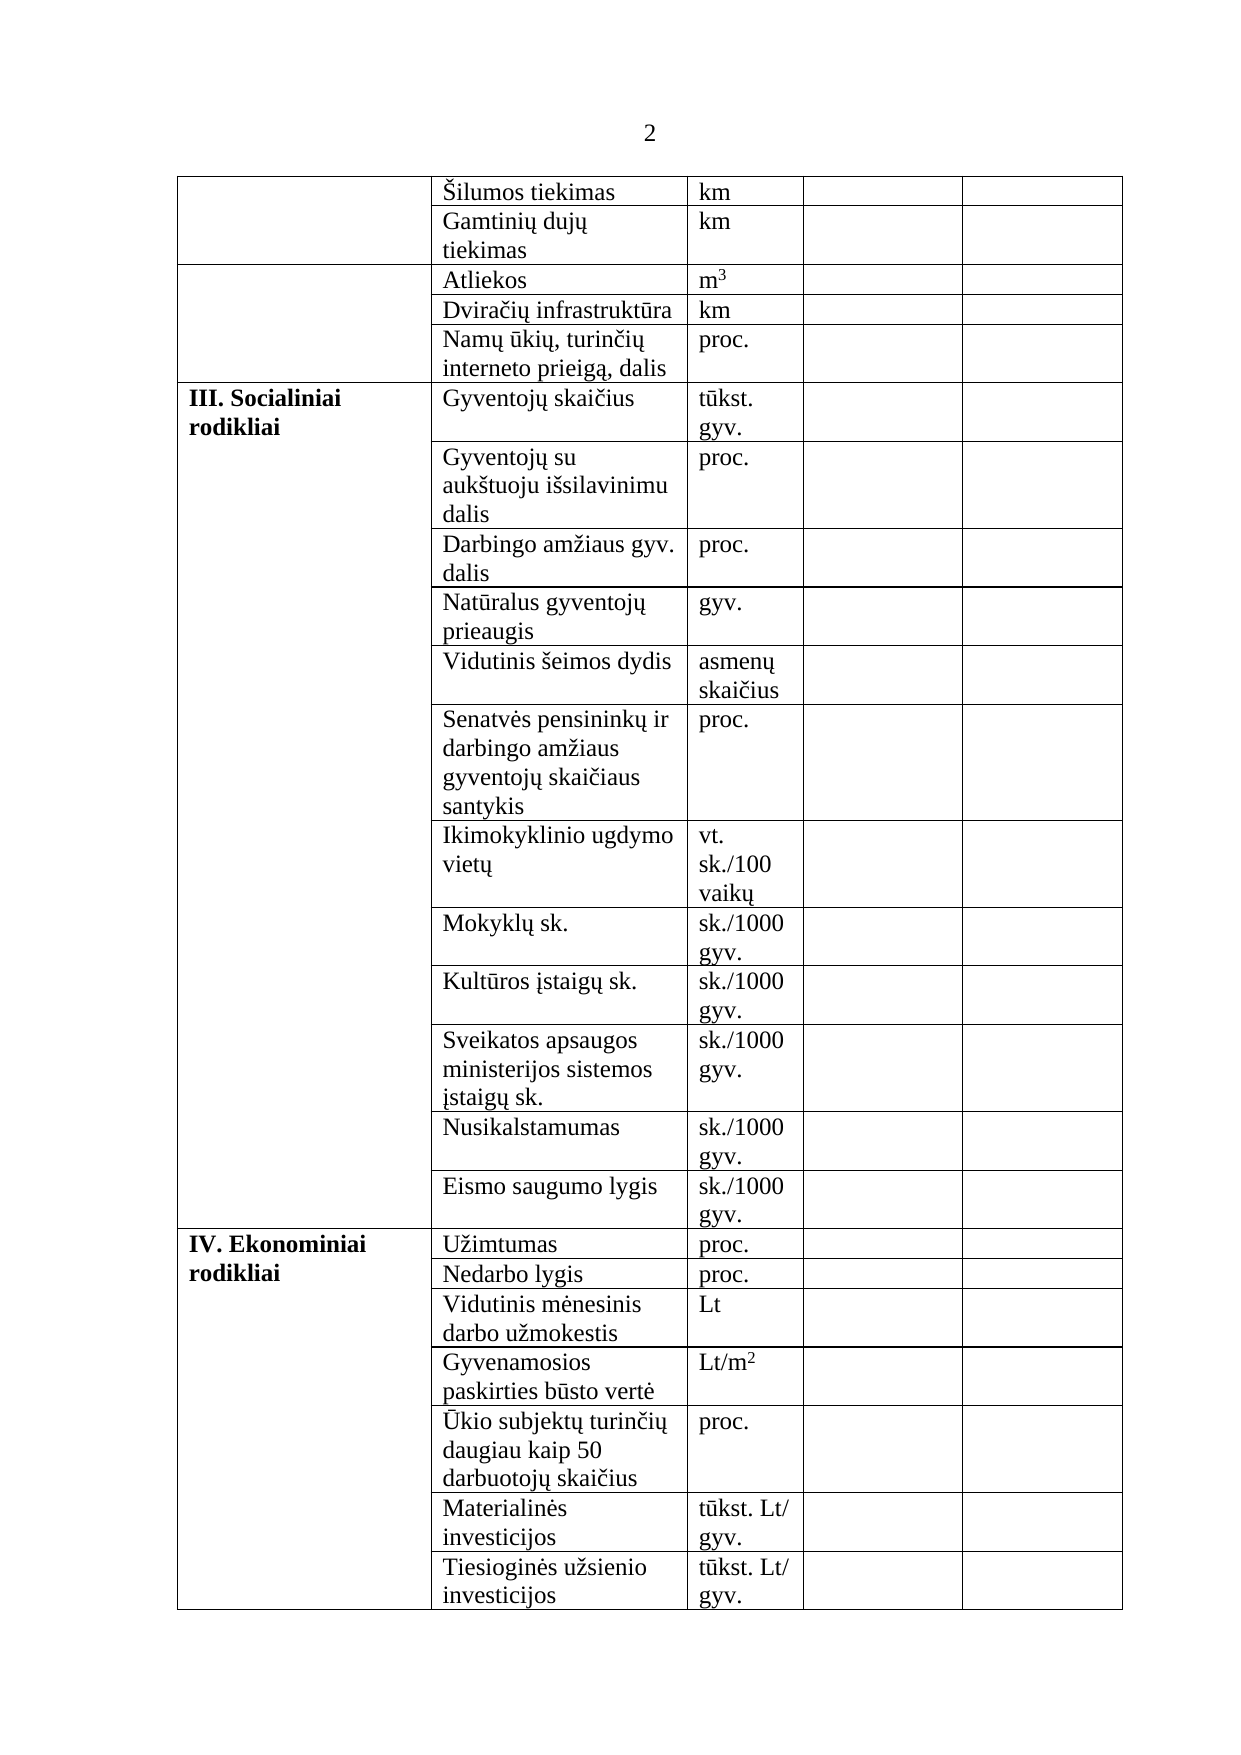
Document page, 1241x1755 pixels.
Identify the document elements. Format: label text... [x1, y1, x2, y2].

table_cell proc. [688, 529, 803, 586]
table_cell Kultūros įstaigų sk. [432, 966, 687, 1024]
table_cell Ikimokyklinio ugdymo vietų [432, 821, 687, 907]
table_cell proc. [688, 325, 803, 382]
table_cell [804, 529, 962, 586]
table_cell Gamtinių dujų tiekimas [432, 206, 687, 264]
table_cell [804, 1025, 962, 1111]
table_cell [963, 646, 1122, 703]
table_cell [963, 821, 1122, 907]
table_cell [804, 1112, 962, 1170]
table_cell [804, 646, 962, 703]
table_cell [963, 383, 1122, 441]
table_cell Lt [688, 1289, 803, 1346]
table_cell [804, 1171, 962, 1228]
table_cell [804, 1406, 962, 1492]
table_cell [963, 588, 1122, 645]
table_cell Nedarbo lygis [432, 1259, 687, 1288]
table_cell sk./1000 gyv. [688, 1171, 803, 1228]
table_cell [963, 705, 1122, 819]
table_cell Vidutinis šeimos dydis [432, 646, 687, 703]
table_cell [963, 529, 1122, 586]
table_cell Materialinės investicijos [432, 1493, 687, 1551]
table_cell proc. [688, 705, 803, 819]
table_cell Gyventojų skaičius [432, 383, 687, 441]
table_cell Namų ūkių, turinčių interneto prieigą, dalis [432, 325, 687, 382]
table_cell Nusikalstamumas [432, 1112, 687, 1170]
table_cell proc. [688, 442, 803, 528]
table_cell [963, 966, 1122, 1024]
table_cell [804, 821, 962, 907]
table_cell [804, 1348, 962, 1405]
table_cell [963, 1552, 1122, 1609]
table_cell vt. sk./100 vaikų [688, 821, 803, 907]
table_cell [804, 1229, 962, 1258]
table_cell [804, 206, 962, 264]
table_cell [963, 265, 1122, 294]
table_cell sk./1000 gyv. [688, 1112, 803, 1170]
table_cell Gyvenamosios paskirties būsto vertė [432, 1348, 687, 1405]
table_cell [804, 383, 962, 441]
table_cell [963, 1348, 1122, 1405]
table_cell Vidutinis mėnesinis darbo užmokestis [432, 1289, 687, 1346]
table_cell Natūralus gyventojų prieaugis [432, 588, 687, 645]
table_cell [804, 1289, 962, 1346]
table_cell [963, 206, 1122, 264]
table_cell III. Socialiniai rodikliai [178, 383, 431, 1228]
table_cell tūkst. Lt/ gyv. [688, 1493, 803, 1551]
table_cell [963, 325, 1122, 382]
table_cell [178, 177, 431, 264]
table_cell [804, 295, 962, 323]
table_cell [963, 1025, 1122, 1111]
table_cell [804, 1493, 962, 1551]
table_cell Šilumos tiekimas [432, 177, 687, 205]
table_cell [963, 442, 1122, 528]
table_cell proc. [688, 1229, 803, 1258]
table_cell Eismo saugumo lygis [432, 1171, 687, 1228]
table_cell [804, 177, 962, 205]
table_cell [963, 1289, 1122, 1346]
table_cell tūkst. gyv. [688, 383, 803, 441]
table_cell km [688, 177, 803, 205]
table_cell km [688, 295, 803, 323]
table_cell sk./1000 gyv. [688, 908, 803, 965]
table_cell [963, 295, 1122, 323]
table_cell [804, 325, 962, 382]
table_cell sk./1000 gyv. [688, 1025, 803, 1111]
table_cell [963, 1229, 1122, 1258]
table_cell [804, 1552, 962, 1609]
table_cell [963, 908, 1122, 965]
table_cell [804, 265, 962, 294]
table_cell [963, 1171, 1122, 1228]
table_cell m3 [688, 265, 803, 294]
table_cell Tiesioginės užsienio investicijos [432, 1552, 687, 1609]
table_cell [804, 588, 962, 645]
table_cell proc. [688, 1406, 803, 1492]
table_cell [804, 908, 962, 965]
table_cell Darbingo amžiaus gyv. dalis [432, 529, 687, 586]
table_cell [804, 1259, 962, 1288]
table_cell [963, 177, 1122, 205]
table_cell Sveikatos apsaugos ministerijos sistemos įstaigų sk. [432, 1025, 687, 1111]
table_cell [804, 442, 962, 528]
table_cell [804, 705, 962, 819]
table_cell tūkst. Lt/ gyv. [688, 1552, 803, 1609]
table_cell Gyventojų su aukštuoju išsilavinimu dalis [432, 442, 687, 528]
table_cell Atliekos [432, 265, 687, 294]
table_cell IV. Ekonominiai rodikliai [178, 1229, 431, 1609]
table_cell sk./1000 gyv. [688, 966, 803, 1024]
table_cell Mokyklų sk. [432, 908, 687, 965]
table_cell [963, 1259, 1122, 1288]
table_cell proc. [688, 1259, 803, 1288]
table_cell Dviračių infrastruktūra [432, 295, 687, 323]
table_cell [963, 1406, 1122, 1492]
table_cell [963, 1493, 1122, 1551]
table_cell [804, 966, 962, 1024]
table_cell [178, 265, 431, 382]
table_cell Ūkio subjektų turinčių daugiau kaip 50 darbuotojų skaičius [432, 1406, 687, 1492]
table_cell asmenų skaičius [688, 646, 803, 703]
table_cell [963, 1112, 1122, 1170]
table_cell Lt/m2 [688, 1348, 803, 1405]
table_cell Užimtumas [432, 1229, 687, 1258]
table_cell Senatvės pensininkų ir darbingo amžiaus gyventojų skaičiaus santykis [432, 705, 687, 819]
table_cell gyv. [688, 588, 803, 645]
table_cell km [688, 206, 803, 264]
